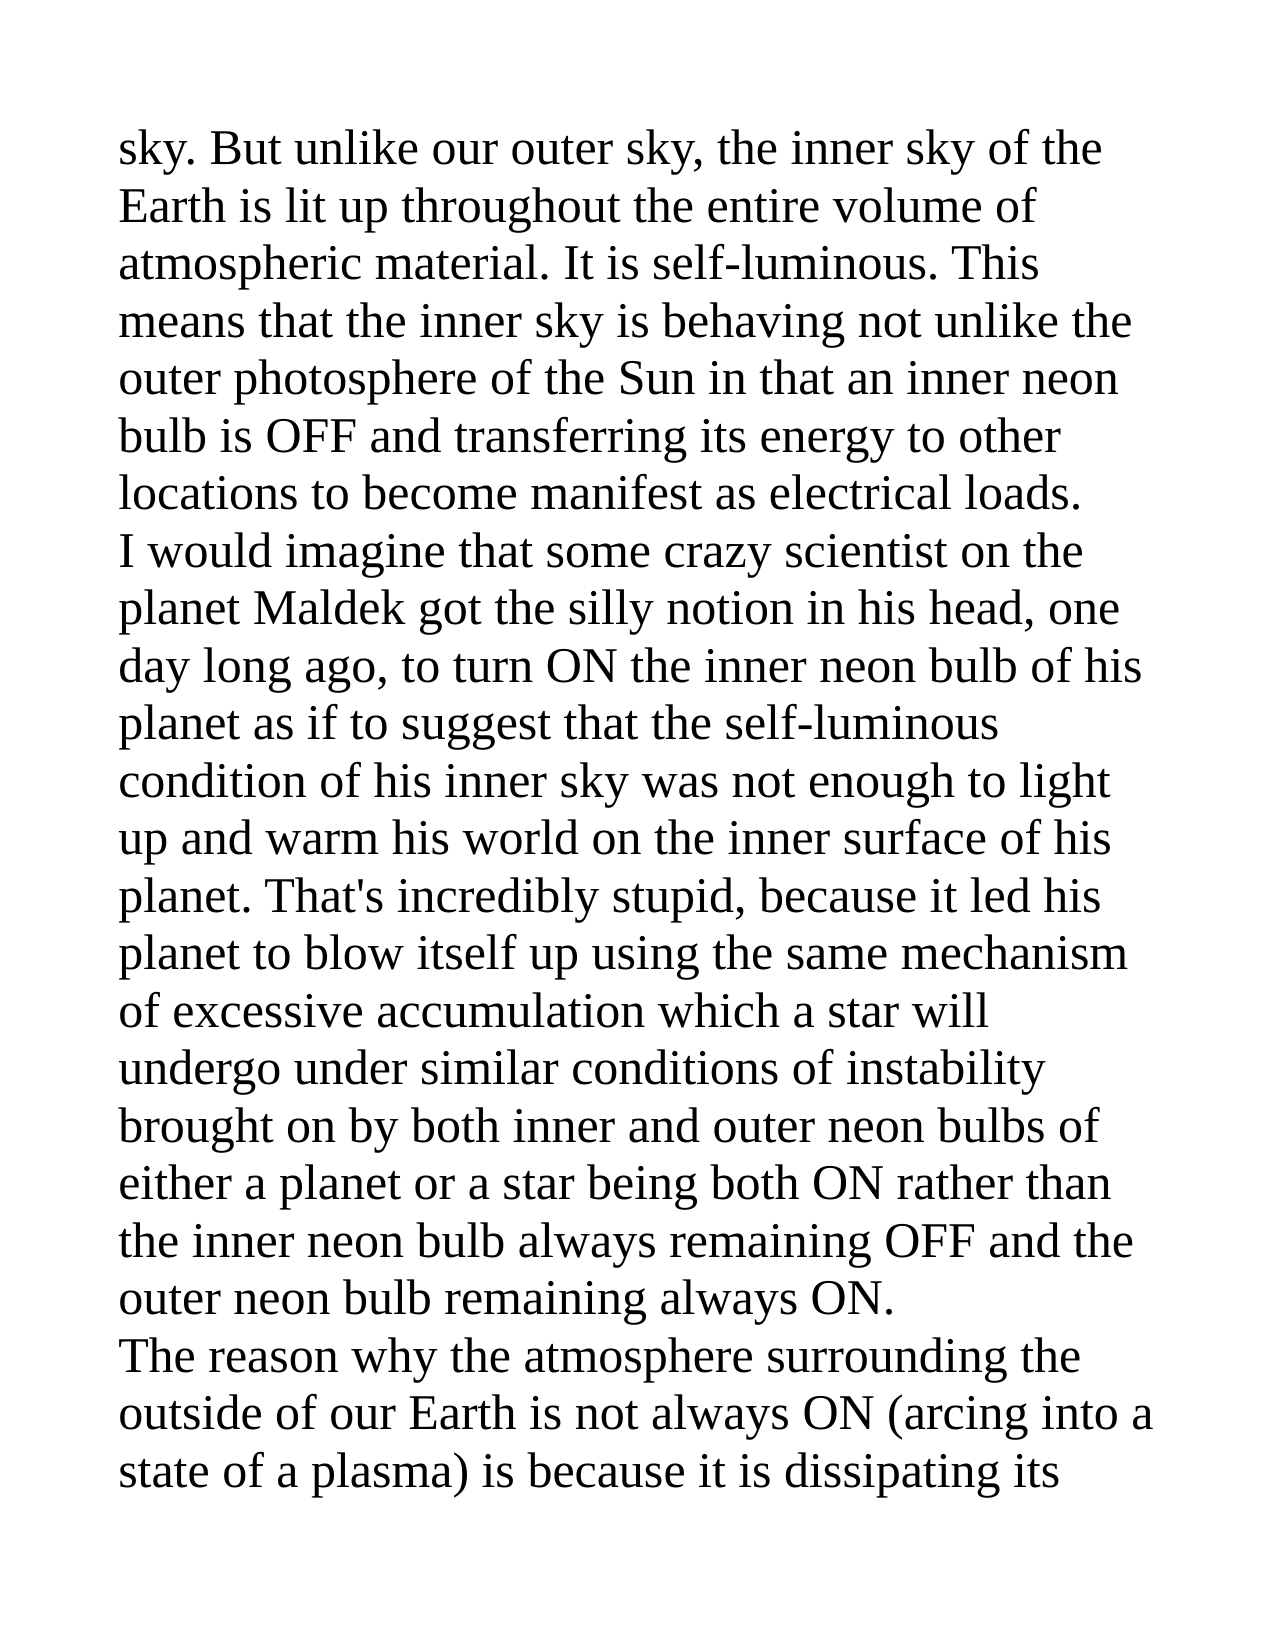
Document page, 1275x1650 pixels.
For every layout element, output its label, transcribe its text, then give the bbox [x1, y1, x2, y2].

text sky. But unlike our outer sky, the inner sky of the Earth is lit up throughout the entire volume of atmospheric material. It is self-luminous. This means that the inner sky is behaving not unlike the outer photosphere of the Sun in that an inner neon bulb is OFF and transferring its energy to other locations to become manifest as electrical loads. [118, 118, 1157, 521]
text I would imagine that some crazy scientist on the planet Maldek got the silly notion in his head, one day long ago, to turn ON the inner neon bulb of his planet as if to suggest that the self-luminous condition of his inner sky was not enough to light up and warm his world on the inner surface of his planet. That's incredibly stupid, because it led his planet to blow itself up using the same mechanism of excessive accumulation which a star will undergo under similar conditions of instability brought on by both inner and outer neon bulbs of either a planet or a star being both ON rather than the inner neon bulb always remaining OFF and the outer neon bulb remaining always ON. [118, 521, 1157, 1326]
text The reason why the atmosphere surrounding the outside of our Earth is not always ON (arcing into a state of a plasma) is because it is dissipating its [118, 1326, 1157, 1498]
